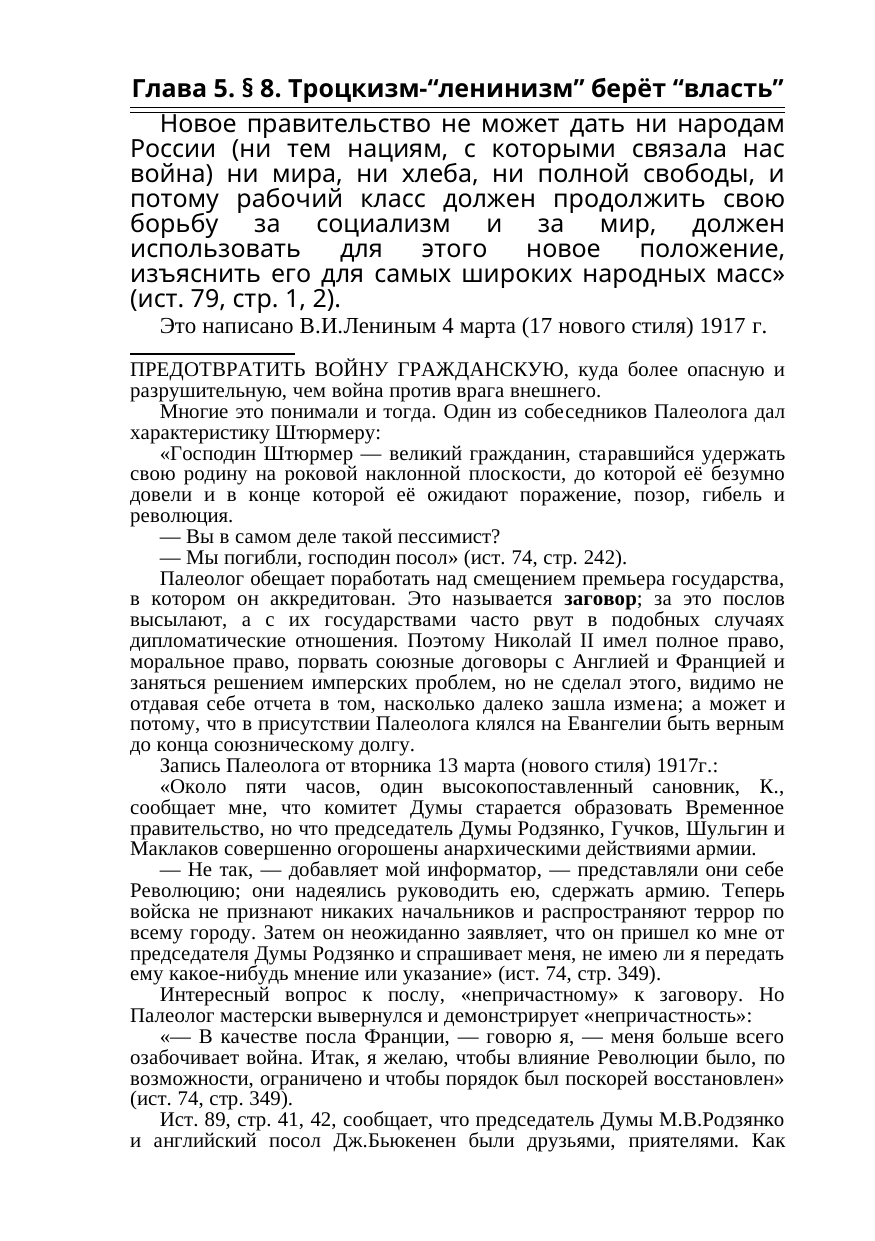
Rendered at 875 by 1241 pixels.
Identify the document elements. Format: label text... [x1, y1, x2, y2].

text Многие это понимали и тогда. Один из собе­седников Палеолога дал характеристику Штюрмеру: [130, 402, 785, 443]
text «Около пяти часов, один высокопоставленный сановник, К., сообщает мне, что комитет Думы старается образовать Временное правительство, но что председатель Думы Родзянко, Гучков, Шульгин и Маклаков совершенно огорошены анархическими действиями армии. [130, 777, 785, 860]
text — Мы погибли, господин посол» (ист. 74, стр. 242). [130, 547, 785, 568]
text Интересный вопрос к послу, «непричастному» к заговору. Но Палеолог мастерски вывернулся и демонстрирует «непри­частность»: [130, 985, 785, 1027]
text «Господин Штюрмер — великий гражданин, ста­равшийся удержать свою родину на роковой наклонной плос­кости, до которой её безумно довели и в конце которой её ожидают поражение, позор, гибель и революция. [130, 443, 785, 527]
text Запись Палеолога от вторника 13 марта (нового стиля) 1917г.: [130, 756, 785, 777]
text «— В качестве посла Франции, — говорю я, — меня больше всего озабочивает война. Итак, я желаю, чтобы влияние Рево­люции было, по возможности, ограничено и чтобы порядок был поскорей восстановлен» (ист. 74, стр. 349). [130, 1027, 785, 1110]
text Ист. 89, стр. 41, 42, сообщает, что председатель Думы М.В.Родзянко и английский посол Дж.Бьюкенен были друзьями, прияте­лями. Как [130, 1110, 785, 1152]
text ПРЕДОТВРА­ТИТЬ ВОЙНУ ГРАЖДАНСКУЮ, куда более опасную и разрушительную, чем война против врага внешнего. [130, 360, 785, 402]
text Палеолог обещает поработать над смещением премьера государства, в котором он аккредитован. Это называется заговор; за это послов высылают, а с их государствами часто рвут в подобных случаях дипломатические отношения. Поэтому Николай II имел полное право, моральное право, порвать союзные договоры с Англией и Францией и заняться решением имперских проблем, но не сделал этого, видимо не отдавая себе отчета в том, насколько далеко зашла изме­на; а может и потому, что в присутствии Палеолога клялся на Евангелии быть верным до конца союзническому долгу. [130, 568, 785, 756]
text Новое правительство не может дать ни народам России (ни тем нациям, с которыми связала нас война) ни мира, ни хлеба, ни полной свободы, и потому рабочий класс должен продол­жить свою борьбу за социализм и за мир, должен использовать для этого новое положение, изъяснить его для самых широких народных масс» (ист. 79, стр. 1, 2). [130, 113, 785, 312]
text — Вы в самом деле такой пессимист? [130, 527, 785, 547]
text Это написано В.И.Лениным 4 марта (17 нового стиля) 1917 г. [130, 312, 785, 339]
text — Не так, — добавляет мой информатор, — представляли они себе Революцию; они надеялись руководить ею, сдержать армию. Теперь войска не признают никаких начальников и распространяют террор по всему городу. Затем он неожиданно заявляет, что он пришел ко мне от председателя Думы Родзянко и спрашивает меня, не имею ли я передать ему какое-нибудь мнение или указание» (ист. 74, стр. 349). [130, 860, 785, 985]
